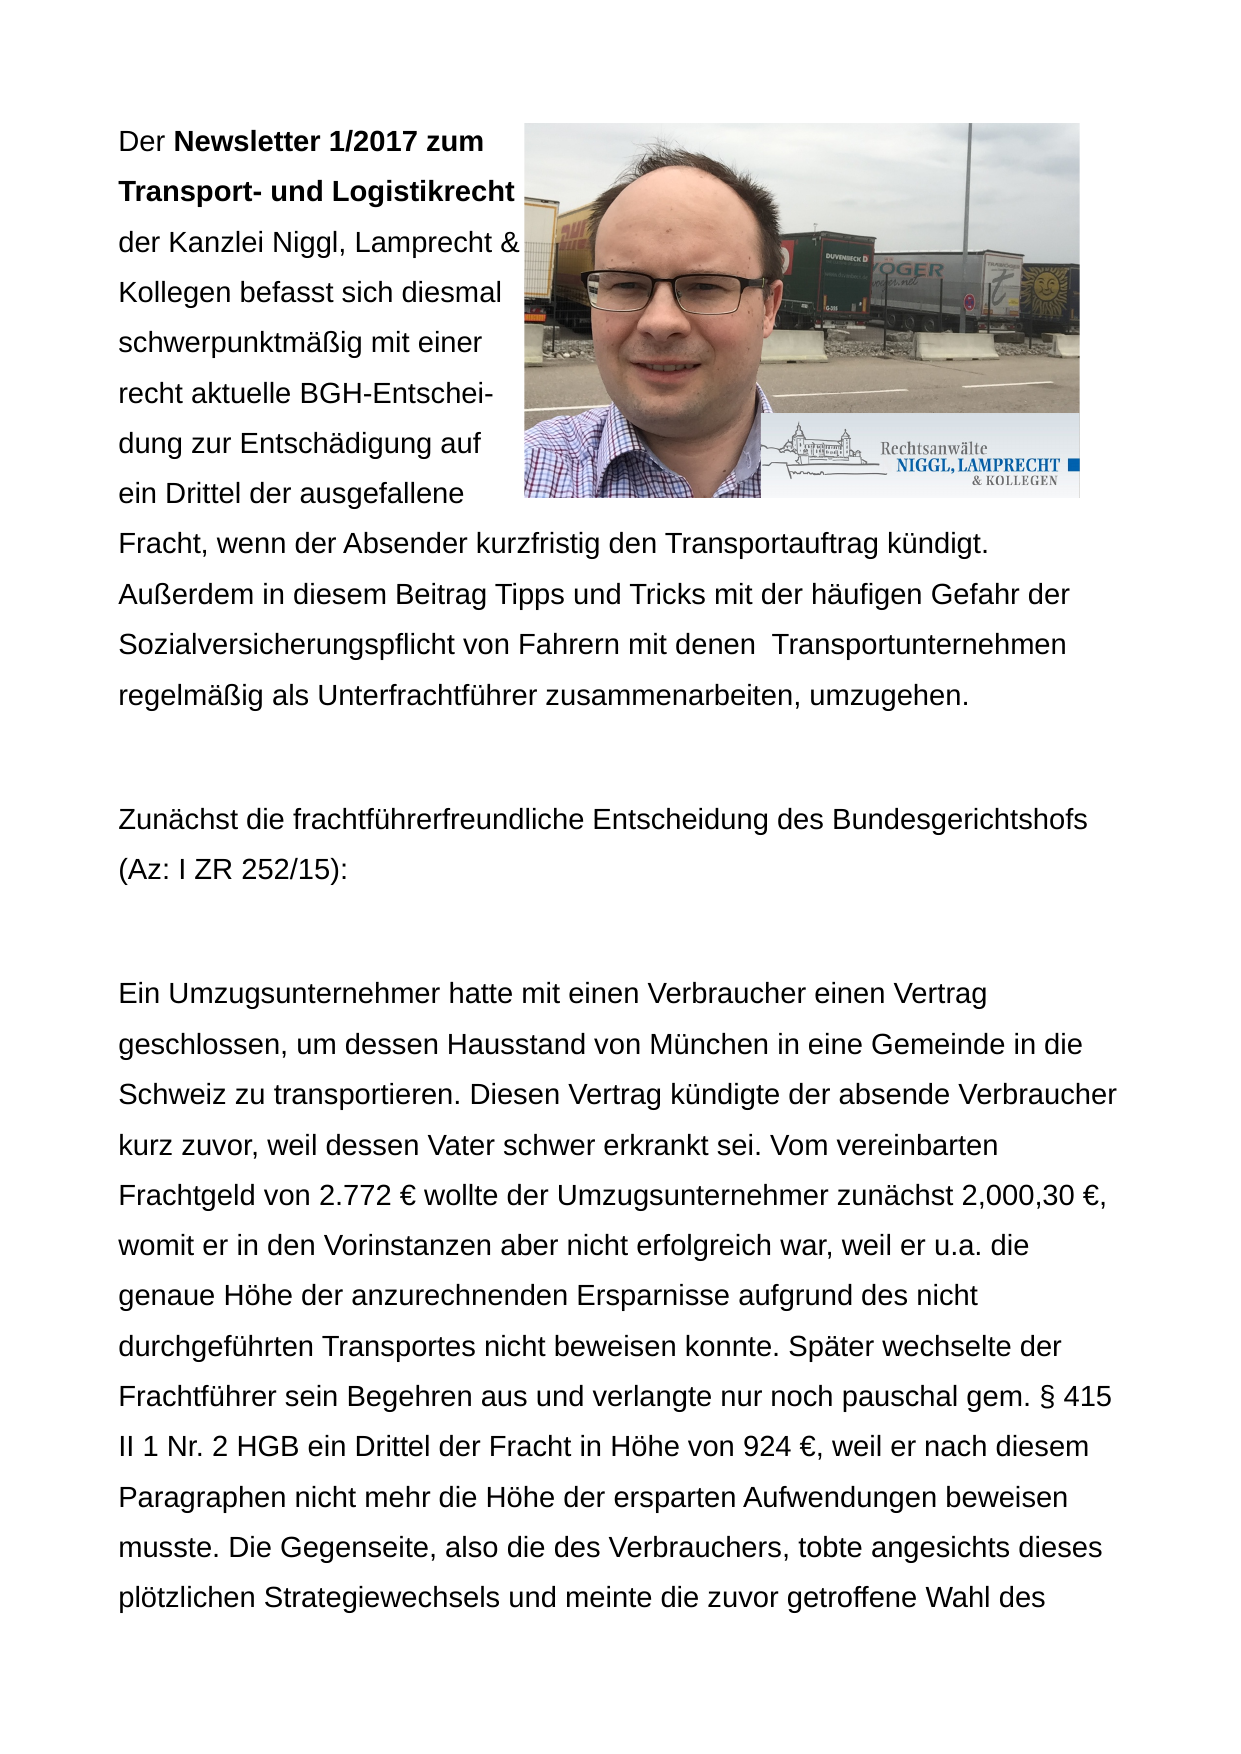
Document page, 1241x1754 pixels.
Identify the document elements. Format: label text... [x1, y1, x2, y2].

text Ein Umzugsunternehmer hatte mit einen Verbraucher einen Vertrag geschlossen, um dessen Hausstand von München in eine Gemeinde in die Schweiz zu transportieren. Diesen Vertrag kündigte der absende Verbraucher kurz zuvor, weil dessen Vater schwer erkrankt sei. Vom vereinbarten Frachtgeld von 2.772 € wollte der Umzugsunternehmer zunächst 2,000,30 €, womit er in den Vorinstanzen aber nicht erfolgreich war, weil er u.a. die genaue Höhe der anzurechnenden Ersparnisse aufgrund des nicht durchgeführten Transportes nicht beweisen konnte. Später wechselte der Frachtführer sein Begehren aus und verlangte nur noch pauschal gem. § 415 II 1 Nr. 2 HGB ein Drittel der Fracht in Höhe von 924 €, weil er nach diesem Paragraphen nicht mehr die Höhe der ersparten Aufwendungen beweisen musste. Die Gegenseite, also die des Verbrauchers, tobte angesichts dieses plötzlichen Strategiewechsels und meinte die zuvor getroffene Wahl des [118, 977, 1122, 1614]
picture [524, 123, 1080, 498]
text Zunächst die frachtführerfreundliche Entscheidung des Bundesgerichtshofs (Az: I ZR 252/15): [118, 802, 1122, 886]
text Der Newsletter 1/2017 zum Transport- und Logistikrecht der Kanzlei Niggl, Lamprecht & Kollegen befasst sich diesmal schwerpunktmäßig mit einer recht aktuelle BGH-Entschei-dung zur Entschädigung auf ein Drittel der ausgefallene Fracht, wenn der Absender kurzfristig den Transportauftrag kündigt. Außerdem in diesem Beitrag Tipps und Tricks mit der häufigen Gefahr der Sozialversicherungspflicht von Fahrern mit denen Transportunternehmen regelmäßig als Unterfrachtführer zusammenarbeiten, umzugehen. [118, 124, 1122, 711]
